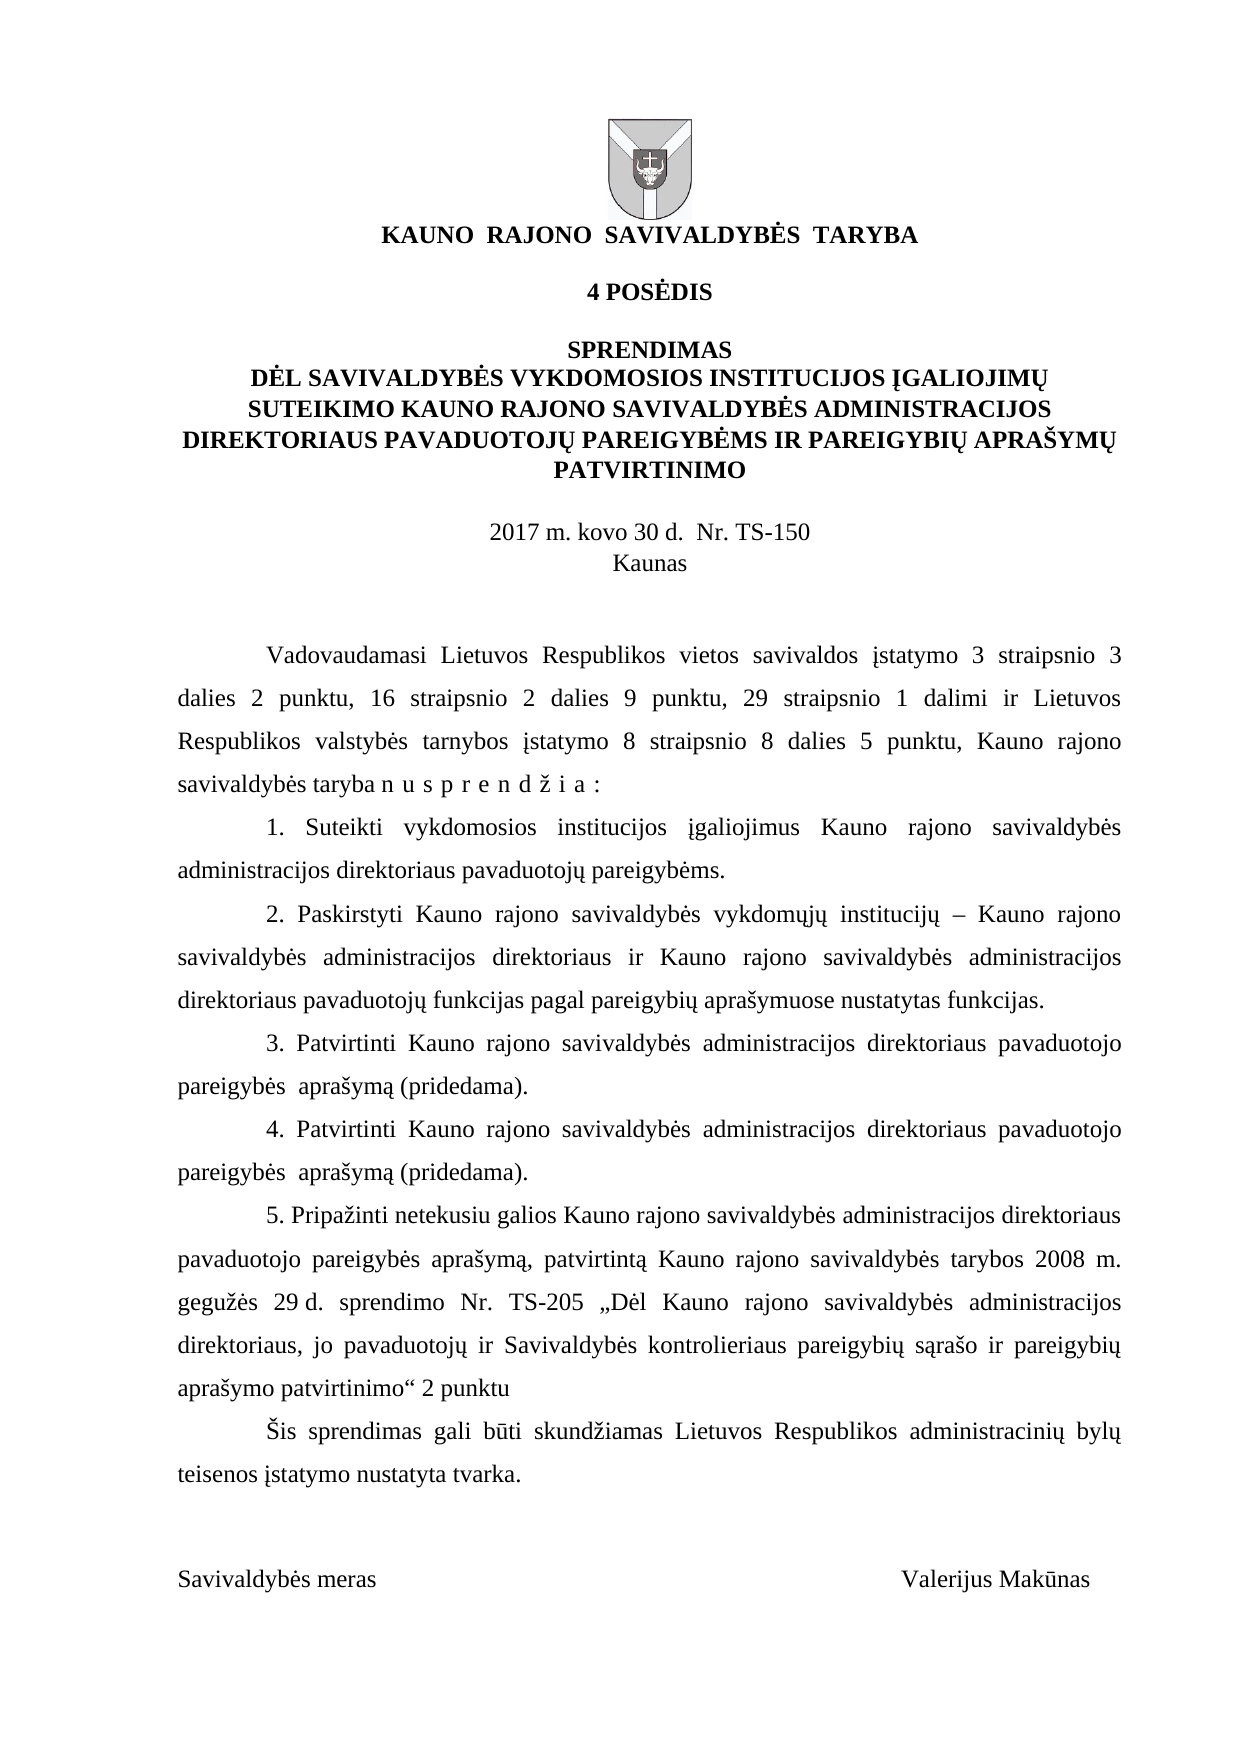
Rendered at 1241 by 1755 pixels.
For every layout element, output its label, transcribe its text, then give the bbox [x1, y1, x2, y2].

text 2017 m. kovo 30 d. Nr. TS-150 [177, 517, 1122, 546]
text KAUNO RAJONO SAVIVALDYBĖS TARYBA [177, 220, 1122, 248]
text 3. Patvirtinti Kauno rajono savivaldybės administracijos direktoriaus pavaduotojo pareigybės aprašymą (pridedama). [177, 1028, 1122, 1100]
text 4. Patvirtinti Kauno rajono savivaldybės administracijos direktoriaus pavaduotojo pareigybės aprašymą (pridedama). [177, 1114, 1122, 1186]
text 5. Pripažinti netekusiu galios Kauno rajono savivaldybės administracijos direktoriaus pavaduotojo pareigybės aprašymą, patvirtintą Kauno rajono savivaldybės tarybos 2008 m. gegužės 29 d. sprendimo Nr. TS-205 „Dėl Kauno rajono savivaldybės administracijos direktoriaus, jo pavaduotojų ir Savivaldybės kontrolieriaus pareigybių sąrašo ir pareigybių aprašymo patvirtinimo“ 2 punktu [177, 1201, 1122, 1402]
text 2. Paskirstyti Kauno rajono savivaldybės vykdomųjų institucijų – Kauno rajono savivaldybės administracijos direktoriaus ir Kauno rajono savivaldybės administracijos direktoriaus pavaduotojų funkcijas pagal pareigybių aprašymuose nustatytas funkcijas. [177, 899, 1122, 1014]
text 1. Suteikti vykdomosios institucijos įgaliojimus Kauno rajono savivaldybės administracijos direktoriaus pavaduotojų pareigybėms. [177, 812, 1122, 884]
text Šis sprendimas gali būti skundžiamas Lietuvos Respublikos administracinių bylų teisenos įstatymo nustatyta tvarka. [177, 1416, 1122, 1488]
text SPRENDIMAS [177, 335, 1122, 363]
text 4 POSĖDIS [177, 277, 1122, 306]
text DĖL SAVIVALDYBĖS VYKDOMOSIOS INSTITUCIJOS ĮGALIOJIMŲ SUTEIKIMO KAUNO RAJONO SAVIVALDYBĖS ADMINISTRACIJOS DIREKTORIAUS PAVADUOTOJŲ PAREIGYBĖMS IR PAREIGYBIŲ APRAŠYMŲ PATVIRTINIMO [177, 363, 1122, 484]
text Kaunas [177, 548, 1122, 577]
text Vadovaudamasi Lietuvos Respublikos vietos savivaldos įstatymo 3 straipsnio 3 dalies 2 punktu, 16 straipsnio 2 dalies 9 punktu, 29 straipsnio 1 dalimi ir Lietuvos Respublikos valstybės tarnybos įstatymo 8 straipsnio 8 dalies 5 punktu, Kauno rajono savivaldybės taryba nusprendžia: [177, 640, 1122, 798]
text Savivaldybės meras Valerijus Makūnas [177, 1564, 1122, 1593]
